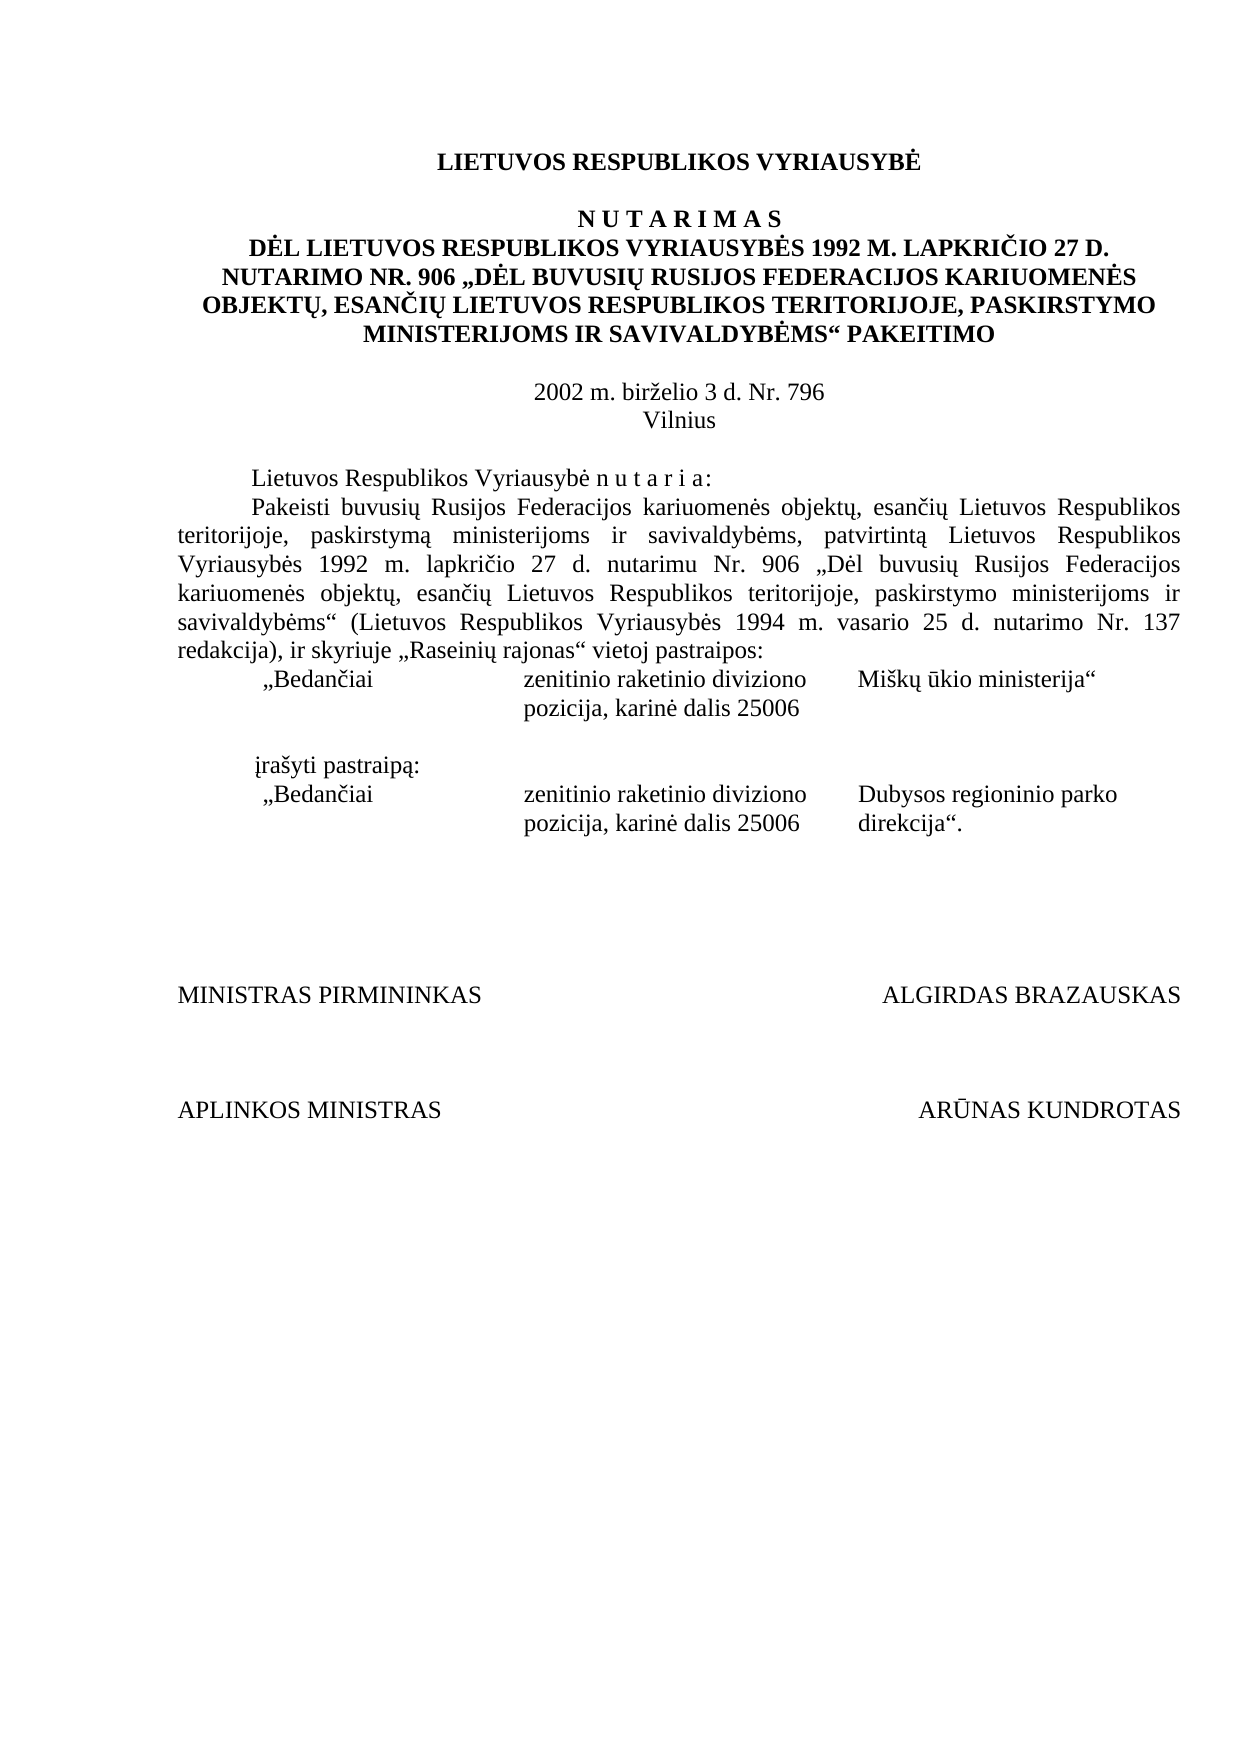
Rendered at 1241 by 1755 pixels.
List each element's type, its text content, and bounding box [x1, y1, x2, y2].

table_header „Bedančiai [177, 664, 512, 751]
text DĖL LIETUVOS RESPUBLIKOS VYRIAUSYBĖS 1992 M. LAPKRIČIO 27 D. NUTARIMO NR. 906 „DĖL BUVUSIŲ RUSIJOS FEDERACIJOS KARIUOMENĖS OBJEKTŲ, ESANČIŲ LIETUVOS RESPUBLIKOS TERITORIJOJE, PASKIRSTYMO MINISTERIJOMS IR SAVIVALDYBĖMS“ PAKEITIMO [177, 233, 1181, 348]
text Vilnius [177, 406, 1181, 434]
text LIETUVOS RESPUBLIKOS VYRIAUSYBĖ [177, 147, 1181, 176]
table_header Dubysos regioninio parko direkcija“. [847, 779, 1181, 866]
table_header zenitinio raketinio diviziono pozicija, karinė dalis 25006 [512, 664, 846, 751]
text Lietuvos Respublikos Vyriausybė nutaria: [177, 463, 1181, 492]
text MINISTRAS PIRMININKAS ALGIRDAS BRAZAUSKAS [177, 981, 1181, 1009]
text N U T A R I M A S [177, 204, 1181, 233]
text įrašyti pastraipą: [254, 751, 1181, 779]
text Pakeisti buvusių Rusijos Federacijos kariuomenės objektų, esančių Lietuvos Respublikos teritorijoje, paskirstymą ministerijoms ir savivaldybėms, patvirtintą Lietuvos Respublikos Vyriausybės 1992 m. lapkričio 27 d. nutarimu Nr. 906 „Dėl buvusių Rusijos Federacijos kariuomenės objektų, esančių Lietuvos Respublikos teritorijoje, paskirstymo ministerijoms ir savivaldybėms“ (Lietuvos Respublikos Vyriausybės 1994 m. vasario 25 d. nutarimo Nr. 137 redakcija), ir skyriuje „Raseinių rajonas“ vietoj pastraipos: [177, 492, 1181, 664]
table_header „Bedančiai [177, 779, 512, 866]
text APLINKOS MINISTRAS ARŪNAS KUNDROTAS [177, 1096, 1181, 1124]
table_header zenitinio raketinio diviziono pozicija, karinė dalis 25006 [512, 779, 847, 866]
table_header Miškų ūkio ministerija“ [846, 664, 1181, 751]
text 2002 m. birželio 3 d. Nr. 796 [177, 377, 1181, 406]
